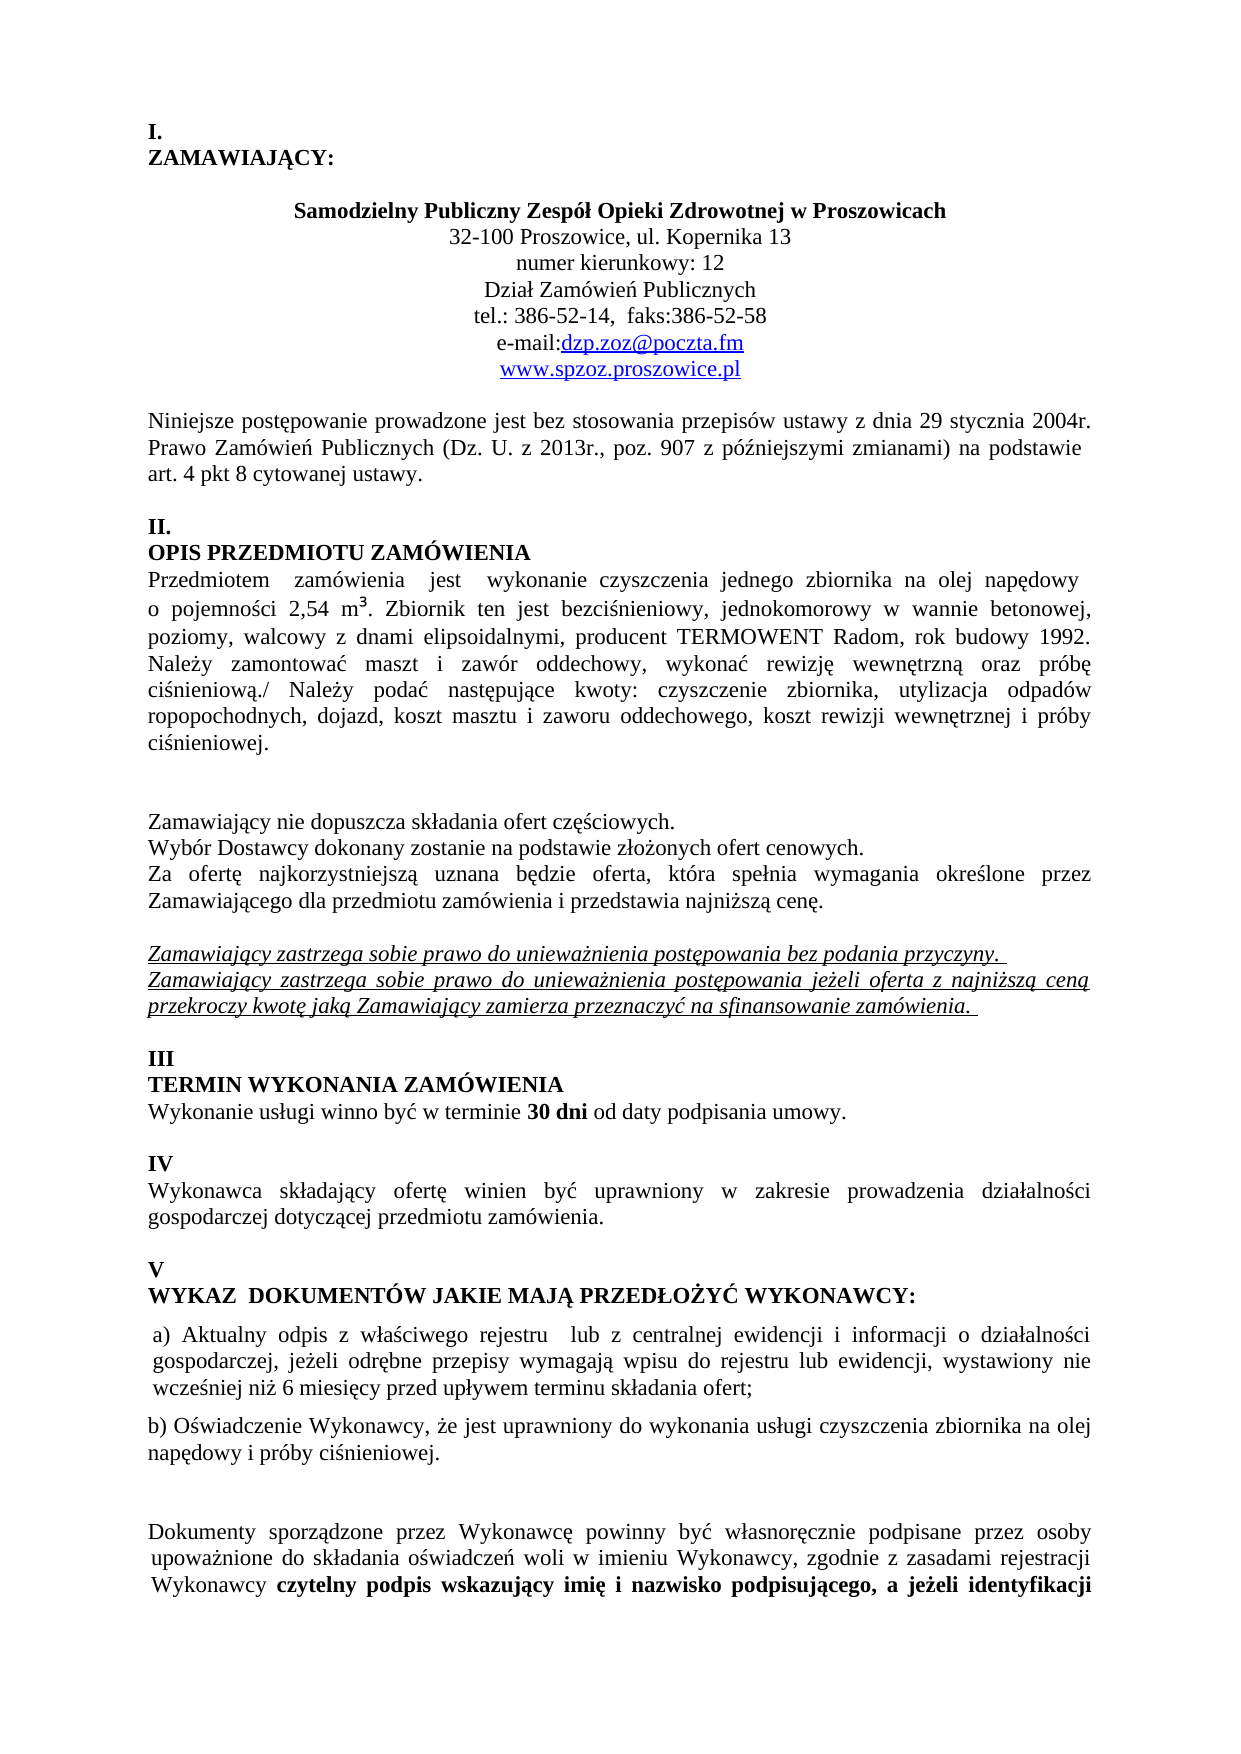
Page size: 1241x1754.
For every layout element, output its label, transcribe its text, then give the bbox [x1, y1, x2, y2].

text Zamawiający zastrzega sobie prawo do unieważnienia postępowania bez podania przyczyny. [148, 939, 1092, 966]
text Zamawiający zastrzega sobie prawo do unieważnienia postępowania jeżeli oferta z najniższą ceną przekroczy kwotę jaką Zamawiający zamierza przeznaczyć na sfinansowanie zamówienia. [148, 966, 1092, 1019]
text tel.: 386-52-14, faks:386-52-58 [148, 302, 1092, 328]
text Dział Zamówień Publicznych [148, 276, 1092, 302]
text I. [148, 118, 1092, 144]
text II. [148, 513, 1092, 539]
text Samodzielny Publiczny Zespół Opieki Zdrowotnej w Proszowicach [148, 197, 1092, 223]
text Wykonawca składający ofertę winien być uprawniony w zakresie prowadzenia działalności gospodarczej dotyczącej przedmiotu zamówienia. [148, 1177, 1092, 1229]
text a) Aktualny odpis z właściwego rejestru lub z centralnej ewidencji i informacji o działalności gospodarczej, jeżeli odrębne przepisy wymagają wpisu do rejestru lub ewidencji, wystawiony nie wcześniej niż 6 miesięcy przed upływem terminu składania ofert; [152, 1321, 1092, 1400]
text www.spzoz.proszowice.pl [148, 355, 1092, 381]
text TERMIN WYKONANIA ZAMÓWIENIA [148, 1071, 1092, 1098]
text Wykonanie usługi winno być w terminie 30 dni od daty podpisania umowy. [148, 1098, 1092, 1124]
text numer kierunkowy: 12 [148, 249, 1092, 276]
text III [148, 1045, 1092, 1071]
text IV [148, 1150, 1092, 1177]
text Przedmiotem zamówienia jest wykonanie czyszczenia jednego zbiornika na olej napędowy o pojemności 2,54 m³. Zbiornik ten jest bezciśnieniowy, jednokomorowy w wannie betonowej, poziomy, walcowy z dnami elipsoidalnymi, producent TERMOWENT Radom, rok budowy 1992. Należy zamontować maszt i zawór oddechowy, wykonać rewizję wewnętrzną oraz próbę ciśnieniową./ Należy podać następujące kwoty: czyszczenie zbiornika, utylizacja odpadów ropopochodnych, dojazd, koszt masztu i zaworu oddechowego, koszt rewizji wewnętrznej i próby ciśnieniowej. [148, 566, 1092, 755]
text WYKAZ DOKUMENTÓW JAKIE MAJĄ PRZEDŁOŻYĆ WYKONAWCY: [148, 1282, 1092, 1308]
text Za ofertę najkorzystniejszą uznana będzie oferta, która spełnia wymagania określone przez Zamawiającego dla przedmiotu zamówienia i przedstawia najniższą cenę. [148, 861, 1092, 913]
text Zamawiający nie dopuszcza składania ofert częściowych. [148, 808, 1092, 834]
text Dokumenty sporządzone przez Wykonawcę powinny być własnoręcznie podpisane przez osoby upoważnione do składania oświadczeń woli w imieniu Wykonawcy, zgodnie z zasadami rejestracji Wykonawcy czytelny podpis wskazujący imię i nazwisko podpisującego, a jeżeli identyfikacji [148, 1518, 1092, 1597]
text V [148, 1256, 1092, 1282]
text 32-100 Proszowice, ul. Kopernika 13 [148, 223, 1092, 249]
text OPIS PRZEDMIOTU ZAMÓWIENIA [148, 539, 1092, 566]
text e-mail:dzp.zoz@poczta.fm [148, 328, 1092, 355]
text Wybór Dostawcy dokonany zostanie na podstawie złożonych ofert cenowych. [148, 834, 1092, 861]
text b) Oświadczenie Wykonawcy, że jest uprawniony do wykonania usługi czyszczenia zbiornika na olej napędowy i próby ciśnieniowej. [148, 1413, 1092, 1465]
text Niniejsze postępowanie prowadzone jest bez stosowania przepisów ustawy z dnia 29 stycznia 2004r. Prawo Zamówień Publicznych (Dz. U. z 2013r., poz. 907 z późniejszymi zmianami) na podstawie art. 4 pkt 8 cytowanej ustawy. [148, 408, 1092, 487]
text ZAMAWIAJĄCY: [148, 144, 1092, 170]
